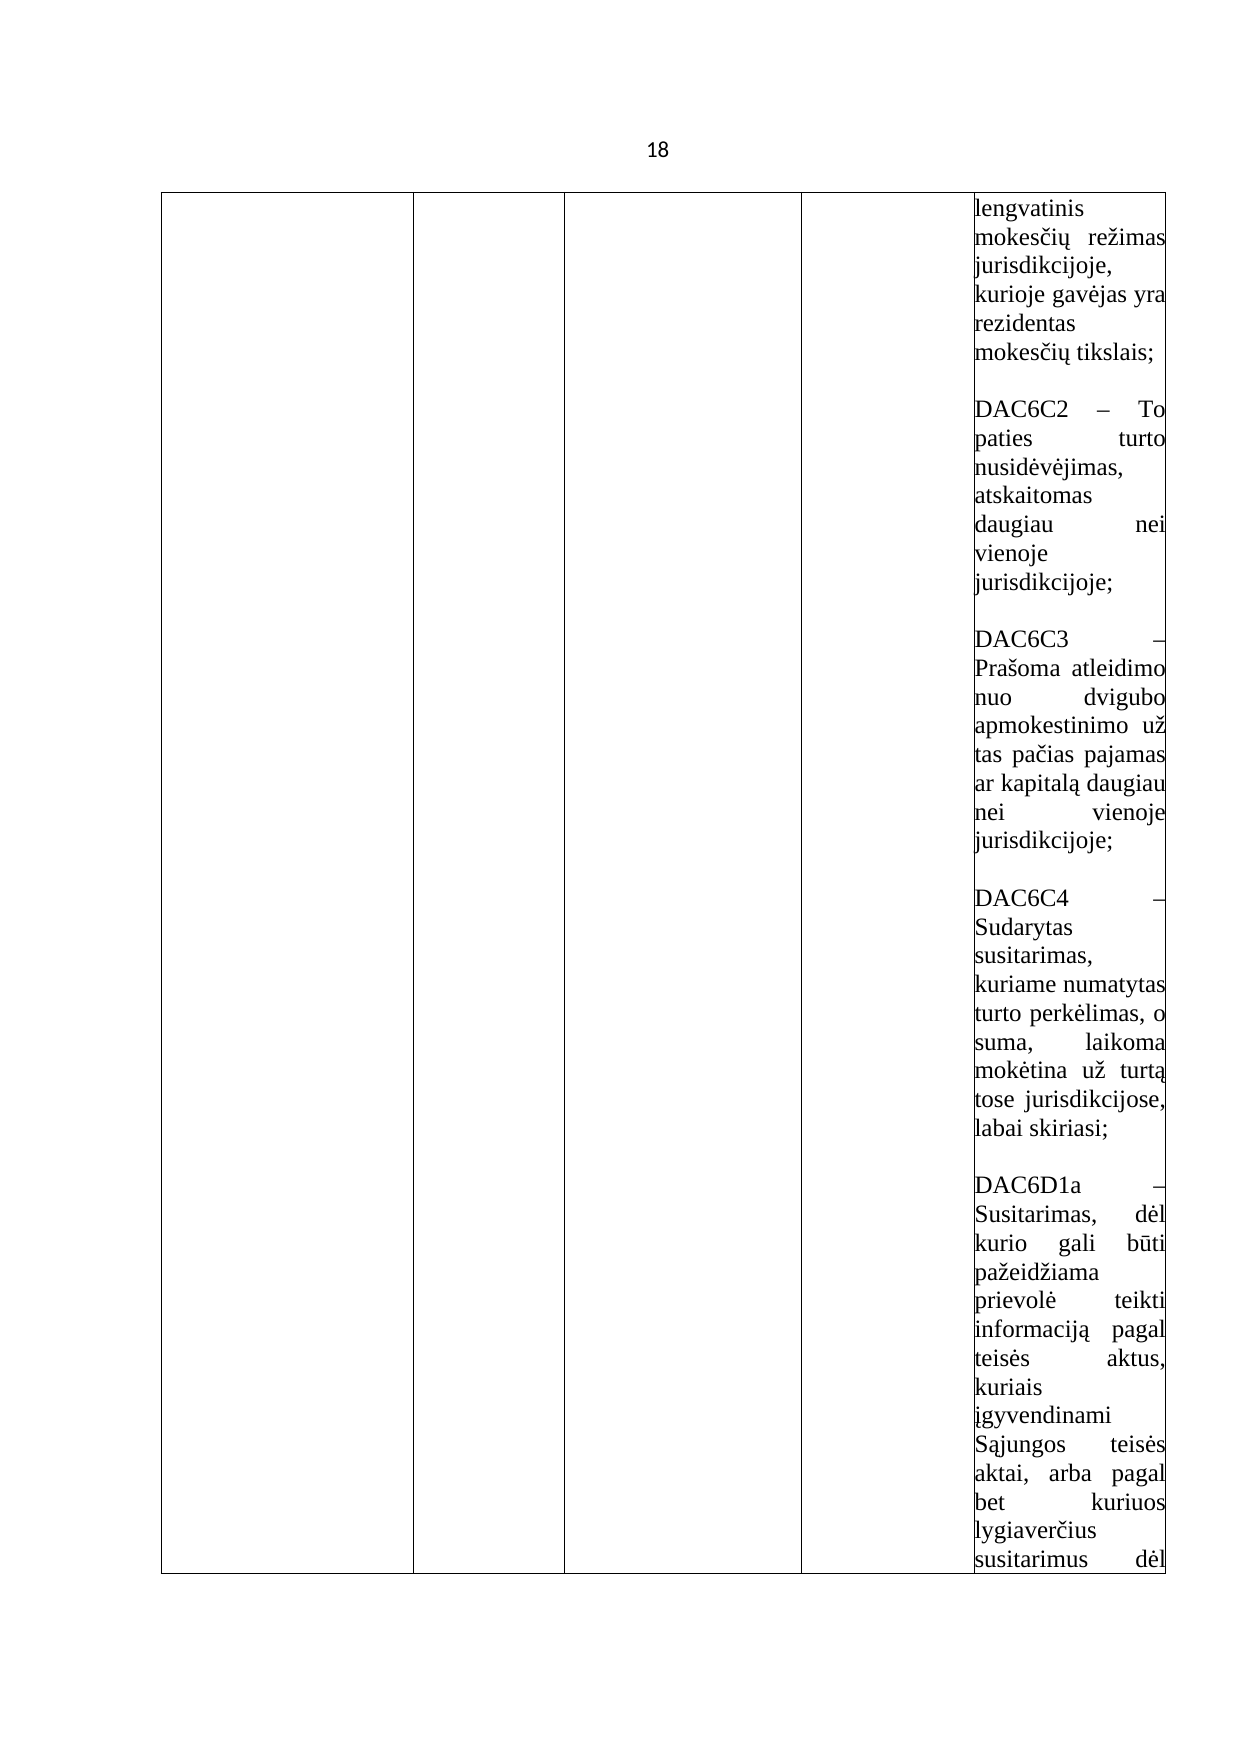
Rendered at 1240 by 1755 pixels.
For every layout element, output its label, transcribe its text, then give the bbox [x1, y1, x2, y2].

table_cell lengvatinis mokesčių režimas jurisdikcijoje, kurioje gavėjas yra rezidentas mokesčių tikslais; DAC6C2 – To paties turto nusidėvėjimas, atskaitomas daugiau nei vienoje jurisdikcijoje; DAC6C3 – Prašoma atleidimo nuo dvigubo apmokestinimo už tas pačias pajamas ar kapitalą daugiau nei vienoje jurisdikcijoje; DAC6C4 – Sudarytas susitarimas, kuriame numatytas turto perkėlimas, o suma, laikoma mokėtina už turtą tose jurisdikcijose, labai skiriasi; DAC6D1a – Susitarimas, dėl kurio gali būti pažeidžiama prievolė teikti informaciją pagal teisės aktus, kuriais įgyvendinami Sąjungos teisės aktai, arba pagal bet kuriuos lygiaverčius susitarimus dėl [975, 193, 1165, 1573]
table_cell [414, 193, 564, 1573]
table_cell [162, 193, 413, 1573]
table_cell [565, 193, 801, 1573]
table_cell [802, 193, 974, 1573]
